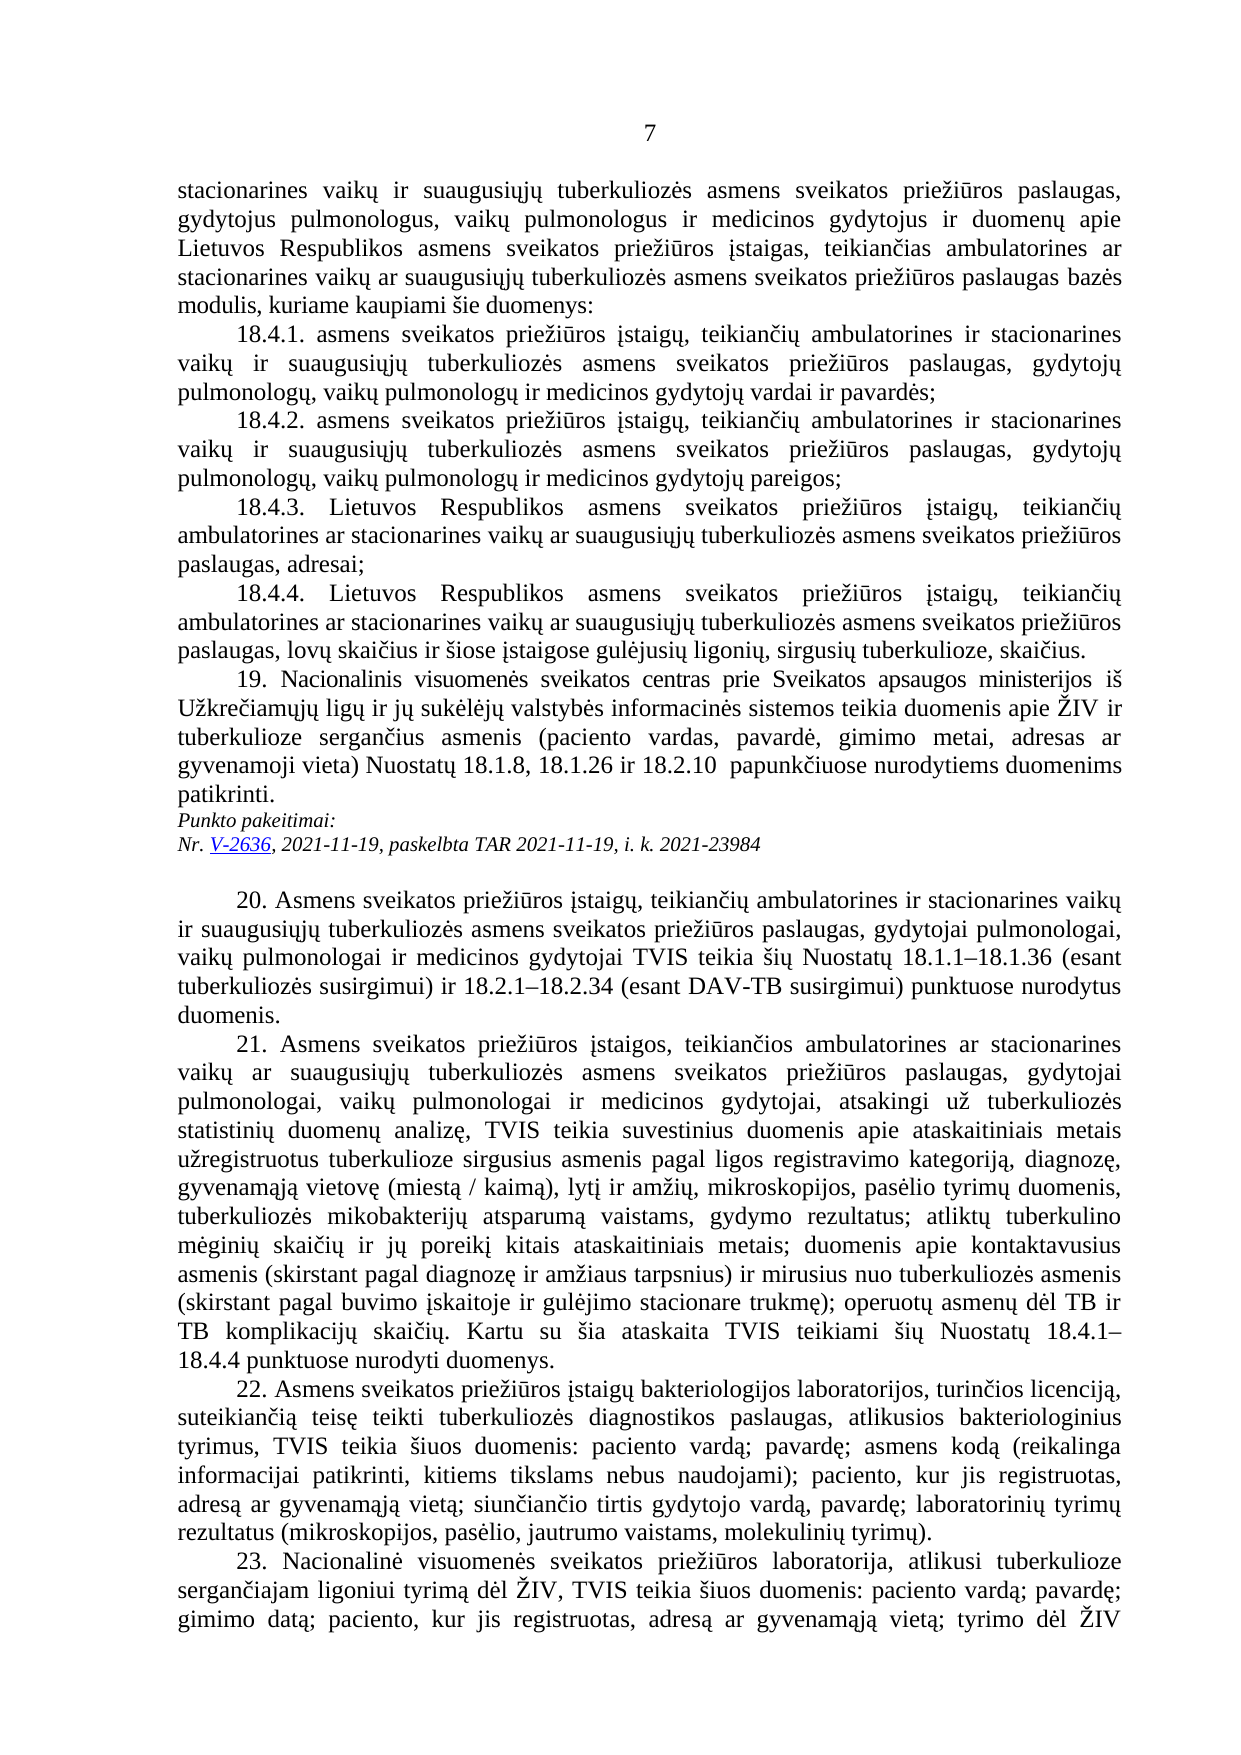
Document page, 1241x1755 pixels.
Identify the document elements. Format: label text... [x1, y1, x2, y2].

text 18.4.1. asmens sveikatos priežiūros įstaigų, teikiančių ambulatorines ir stacionarines vaikų ir suaugusiųjų tuberkuliozės asmens sveikatos priežiūros paslaugas, gydytojų pulmonologų, vaikų pulmonologų ir medicinos gydytojų vardai ir pavardės; [177, 319, 1122, 406]
text 21. Asmens sveikatos priežiūros įstaigos, teikiančios ambulatorines ar stacionarines vaikų ar suaugusiųjų tuberkuliozės asmens sveikatos priežiūros paslaugas, gydytojai pulmonologai, vaikų pulmonologai ir medicinos gydytojai, atsakingi už tuberkuliozės statistinių duomenų analizę, TVIS teikia suvestinius duomenis apie ataskaitiniais metais užregistruotus tuberkulioze sirgusius asmenis pagal ligos registravimo kategoriją, diagnozę, gyvenamąją vietovę (miestą / kaimą), lytį ir amžių, mikroskopijos, pasėlio tyrimų duomenis, tuberkuliozės mikobakterijų atsparumą vaistams, gydymo rezultatus; atliktų tuberkulino mėginių skaičių ir jų poreikį kitais ataskaitiniais metais; duomenis apie kontaktavusius asmenis (skirstant pagal diagnozę ir amžiaus tarpsnius) ir mirusius nuo tuberkuliozės asmenis (skirstant pagal buvimo įskaitoje ir gulėjimo stacionare trukmę); operuotų asmenų dėl TB ir TB komplikacijų skaičių. Kartu su šia ataskaita TVIS teikiami šių Nuostatų 18.4.1–18.4.4 punktuose nurodyti duomenys. [177, 1029, 1122, 1374]
text 22. Asmens sveikatos priežiūros įstaigų bakteriologijos laboratorijos, turinčios licenciją, suteikiančią teisę teikti tuberkuliozės diagnostikos paslaugas, atlikusios bakteriologinius tyrimus, TVIS teikia šiuos duomenis: paciento vardą; pavardę; asmens kodą (reikalinga informacijai patikrinti, kitiems tikslams nebus naudojami); paciento, kur jis registruotas, adresą ar gyvenamąją vietą; siunčiančio tirtis gydytojo vardą, pavardę; laboratorinių tyrimų rezultatus (mikroskopijos, pasėlio, jautrumo vaistams, molekulinių tyrimų). [177, 1374, 1122, 1546]
text 23. Nacionalinė visuomenės sveikatos priežiūros laboratorija, atlikusi tuberkulioze sergančiajam ligoniui tyrimą dėl ŽIV, TVIS teikia šiuos duomenis: paciento vardą; pavardę; gimimo datą; paciento, kur jis registruotas, adresą ar gyvenamąją vietą; tyrimo dėl ŽIV [177, 1546, 1122, 1632]
text 18.4.2. asmens sveikatos priežiūros įstaigų, teikiančių ambulatorines ir stacionarines vaikų ir suaugusiųjų tuberkuliozės asmens sveikatos priežiūros paslaugas, gydytojų pulmonologų, vaikų pulmonologų ir medicinos gydytojų pareigos; [177, 406, 1122, 492]
text Punkto pakeitimai: [177, 808, 1122, 832]
text Nr. V-2636, 2021-11-19, paskelbta TAR 2021-11-19, i. k. 2021-23984 [177, 832, 1122, 856]
text 18.4.3. Lietuvos Respublikos asmens sveikatos priežiūros įstaigų, teikiančių ambulatorines ar stacionarines vaikų ar suaugusiųjų tuberkuliozės asmens sveikatos priežiūros paslaugas, adresai; [177, 492, 1122, 578]
text stacionarines vaikų ir suaugusiųjų tuberkuliozės asmens sveikatos priežiūros paslaugas, gydytojus pulmonologus, vaikų pulmonologus ir medicinos gydytojus ir duomenų apie Lietuvos Respublikos asmens sveikatos priežiūros įstaigas, teikiančias ambulatorines ar stacionarines vaikų ar suaugusiųjų tuberkuliozės asmens sveikatos priežiūros paslaugas bazės modulis, kuriame kaupiami šie duomenys: [177, 176, 1122, 319]
text 20. Asmens sveikatos priežiūros įstaigų, teikiančių ambulatorines ir stacionarines vaikų ir suaugusiųjų tuberkuliozės asmens sveikatos priežiūros paslaugas, gydytojai pulmonologai, vaikų pulmonologai ir medicinos gydytojai TVIS teikia šių Nuostatų 18.1.1–18.1.36 (esant tuberkuliozės susirgimui) ir 18.2.1–18.2.34 (esant DAV-TB susirgimui) punktuose nurodytus duomenis. [177, 885, 1122, 1029]
text 19. Nacionalinis visuomenės sveikatos centras prie Sveikatos apsaugos ministerijos iš Užkrečiamųjų ligų ir jų sukėlėjų valstybės informacinės sistemos teikia duomenis apie ŽIV ir tuberkulioze sergančius asmenis (paciento vardas, pavardė, gimimo metai, adresas ar gyvenamoji vieta) Nuostatų 18.1.8, 18.1.26 ir 18.2.10 papunkčiuose nurodytiems duomenims patikrinti. [177, 664, 1122, 808]
text 18.4.4. Lietuvos Respublikos asmens sveikatos priežiūros įstaigų, teikiančių ambulatorines ar stacionarines vaikų ar suaugusiųjų tuberkuliozės asmens sveikatos priežiūros paslaugas, lovų skaičius ir šiose įstaigose gulėjusių ligonių, sirgusių tuberkulioze, skaičius. [177, 578, 1122, 664]
